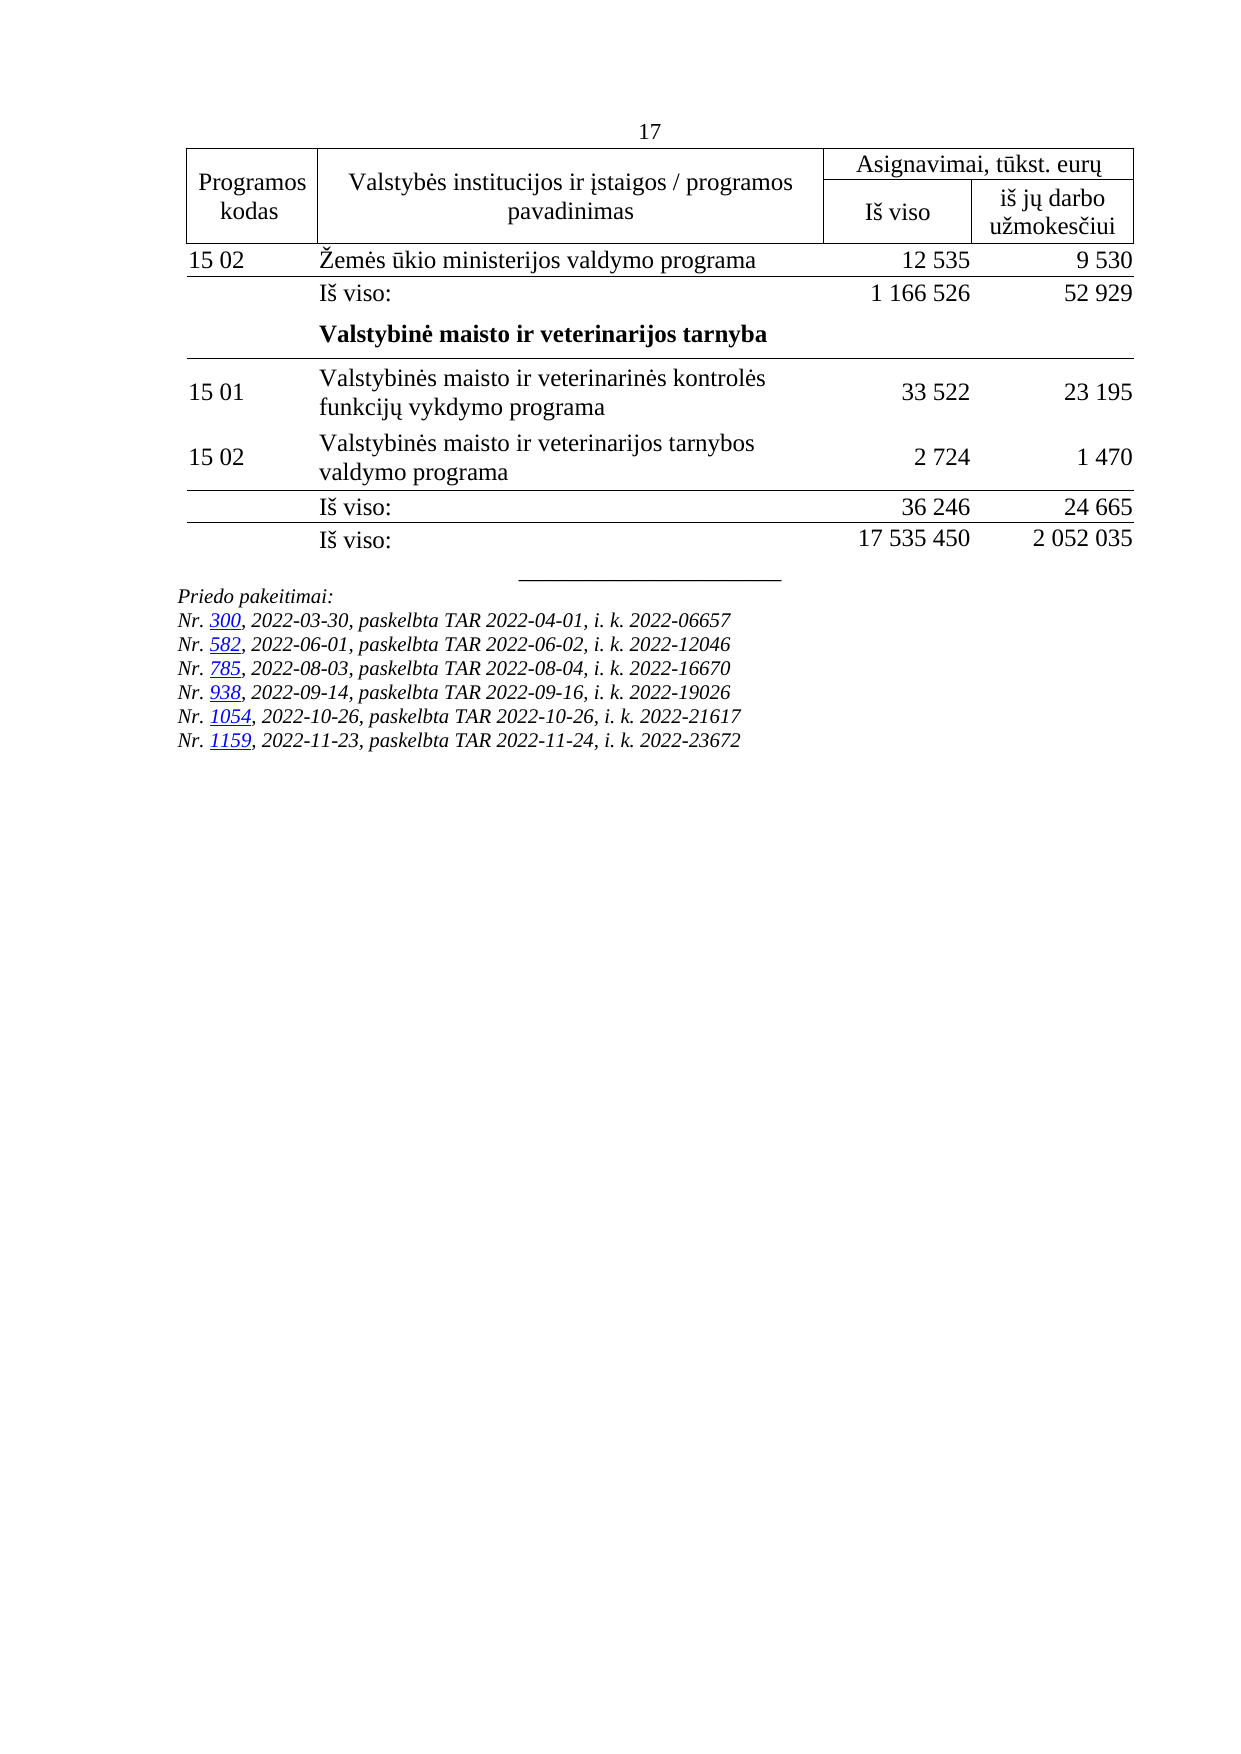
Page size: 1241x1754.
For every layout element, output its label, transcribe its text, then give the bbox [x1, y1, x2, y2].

table_cell 1 166 526 [824, 277, 971, 308]
table_cell 2 052 035 [971, 523, 1134, 555]
table_cell [187, 523, 318, 555]
table_cell 15 01 [187, 359, 318, 424]
text Nr. 785, 2022-08-03, paskelbta TAR 2022-08-04, i. k. 2022-16670 [177, 656, 1122, 680]
table_cell 2 724 [824, 424, 971, 489]
table_cell [187, 491, 318, 522]
table_cell Valstybinės maisto ir veterinarijos tarnybos valdymo programa [318, 424, 824, 489]
table_cell 23 195 [971, 359, 1134, 424]
table_header Programos kodas [187, 149, 317, 243]
table_cell Iš viso [824, 180, 971, 243]
table_cell 17 535 450 [824, 523, 971, 555]
table_cell 33 522 [824, 359, 971, 424]
table_cell 15 02 [187, 424, 318, 489]
table_cell Iš viso: [318, 277, 824, 308]
table_cell 52 929 [971, 277, 1134, 308]
text Nr. 300, 2022-03-30, paskelbta TAR 2022-04-01, i. k. 2022-06657 [177, 608, 1122, 632]
table_cell Valstybinės maisto ir veterinarinės kontrolės funkcijų vykdymo programa [318, 359, 824, 424]
table_cell [187, 277, 318, 308]
table_cell 15 02 [187, 244, 318, 276]
text Nr. 938, 2022-09-14, paskelbta TAR 2022-09-16, i. k. 2022-19026 [177, 680, 1122, 704]
table_cell [971, 309, 1134, 358]
table_cell Valstybinė maisto ir veterinarijos tarnyba [318, 309, 824, 358]
table_cell 9 530 [971, 244, 1134, 276]
text Nr. 582, 2022-06-01, paskelbta TAR 2022-06-02, i. k. 2022-12046 [177, 632, 1122, 656]
table_cell [187, 309, 318, 358]
table_cell Iš viso: [318, 523, 824, 555]
text Nr. 1159, 2022-11-23, paskelbta TAR 2022-11-24, i. k. 2022-23672 [177, 728, 1122, 752]
text Nr. 1054, 2022-10-26, paskelbta TAR 2022-10-26, i. k. 2022-21617 [177, 704, 1122, 728]
table_cell Žemės ūkio ministerijos valdymo programa [318, 244, 824, 276]
table_cell 36 246 [824, 491, 971, 522]
text _____________________ [177, 555, 1122, 584]
table_cell iš jų darbo užmokesčiui [972, 180, 1133, 243]
table_cell 1 470 [971, 424, 1134, 489]
table_cell 24 665 [971, 491, 1134, 522]
table_header Valstybės institucijos ir įstaigos / programos pavadinimas [318, 149, 823, 243]
table_cell Iš viso: [318, 491, 824, 522]
table_cell [824, 309, 971, 358]
text Priedo pakeitimai: [177, 584, 1122, 608]
table_header Asignavimai, tūkst. eurų [824, 149, 1133, 179]
table_cell 12 535 [824, 244, 971, 276]
